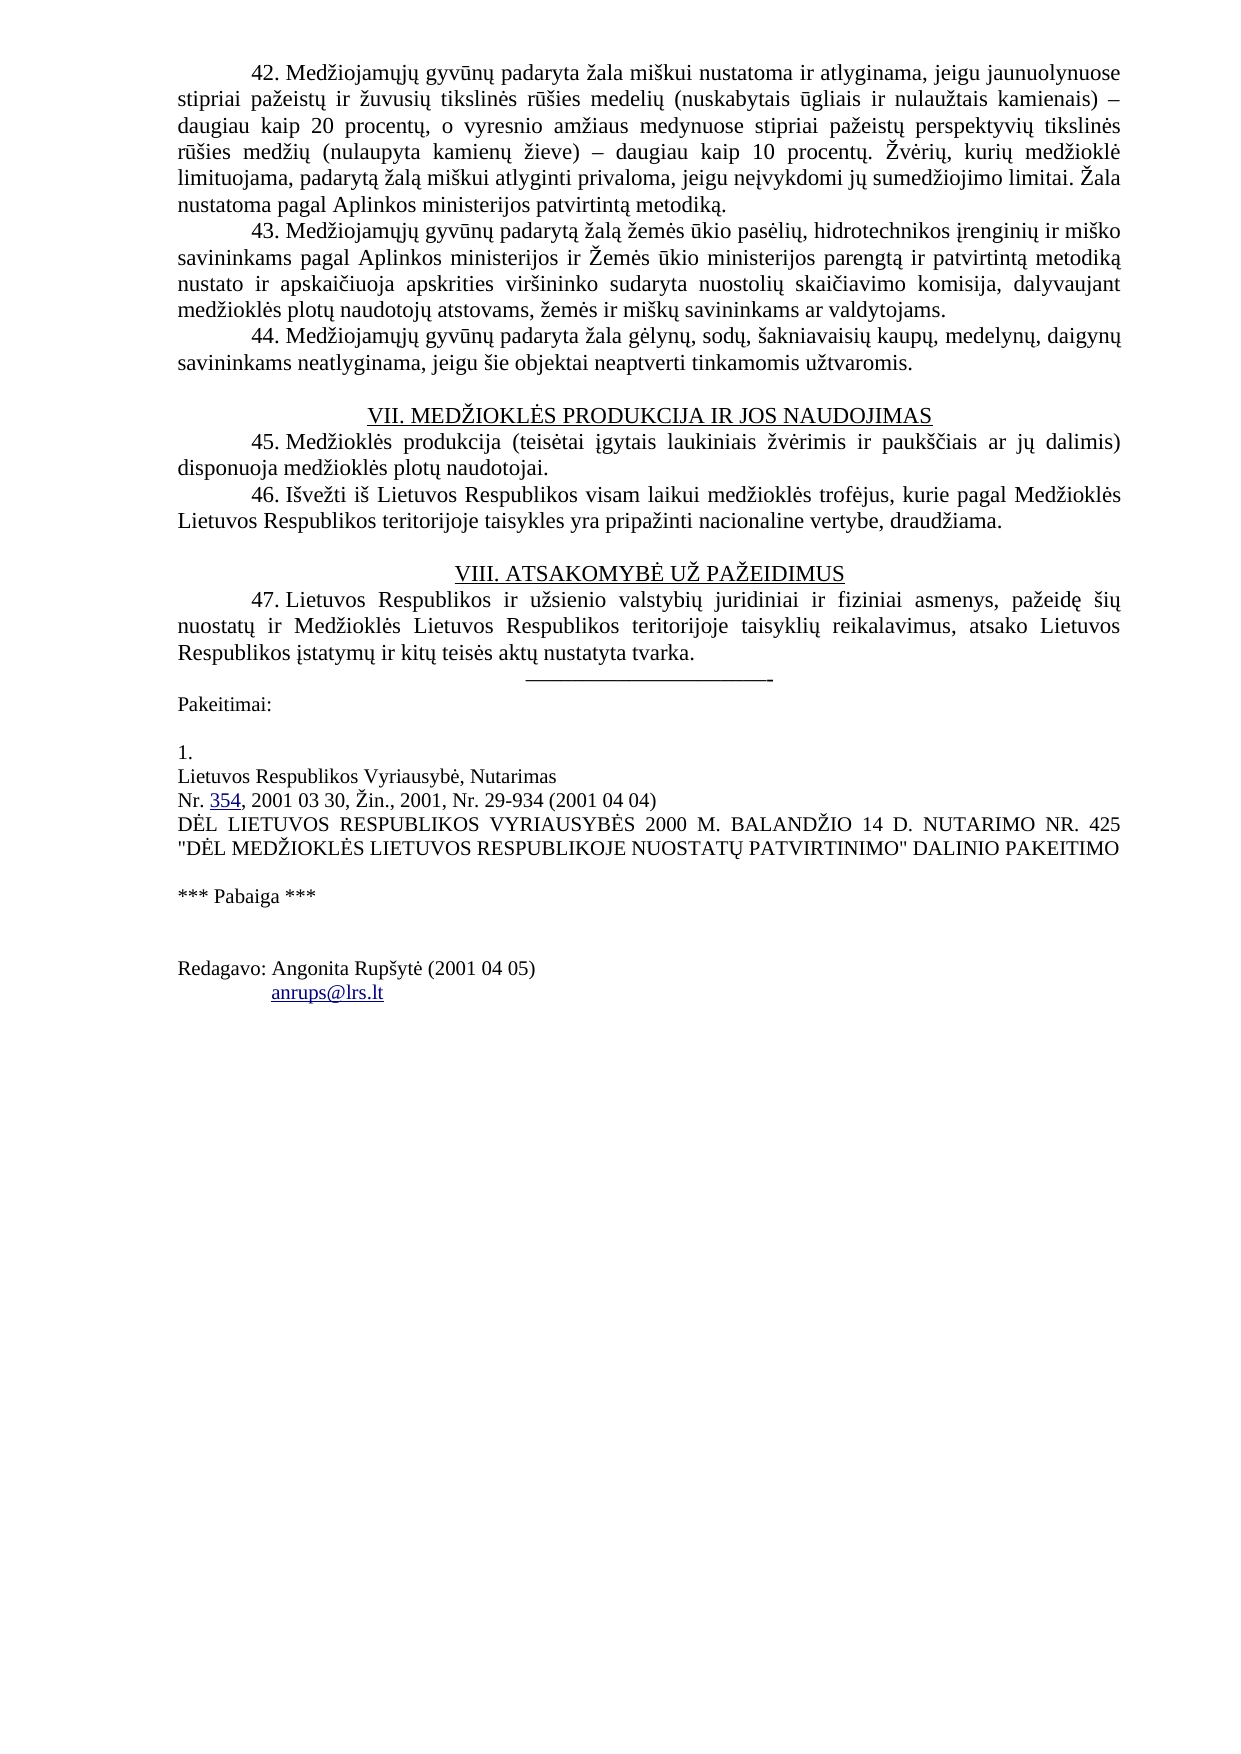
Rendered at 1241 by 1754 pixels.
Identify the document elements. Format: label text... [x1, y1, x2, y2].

subtitle VII. Medžioklės produkcija ir jos naudojimas [177, 402, 1122, 428]
text 44. Medžiojamųjų gyvūnų padaryta žala gėlynų, sodų, šakniavaisių kaupų, medelynų, daigynų savininkams neatlyginama, jeigu šie objektai neaptverti tinkamomis užtvaromis. [177, 323, 1122, 375]
text Pakeitimai: [177, 692, 1122, 716]
text –––––––––––––––––––––- [177, 665, 1122, 692]
text Lietuvos Respublikos Vyriausybė, Nutarimas [177, 764, 1122, 788]
text DĖL LIETUVOS RESPUBLIKOS VYRIAUSYBĖS 2000 M. BALANDŽIO 14 D. NUTARIMO NR. 425 "DĖL MEDŽIOKLĖS LIETUVOS RESPUBLIKOJE NUOSTATŲ PATVIRTINIMO" DALINIO PAKEITIMO [177, 812, 1122, 860]
text 43. Medžiojamųjų gyvūnų padarytą žalą žemės ūkio pasėlių, hidrotechnikos įrenginių ir miško savininkams pagal Aplinkos ministerijos ir Žemės ūkio ministerijos parengtą ir patvirtintą metodiką nustato ir apskaičiuoja apskrities viršininko sudaryta nuostolių skaičiavimo komisija, dalyvaujant medžioklės plotų naudotojų atstovams, žemės ir miškų savininkams ar valdytojams. [177, 217, 1122, 323]
text 46. Išvežti iš Lietuvos Respublikos visam laikui medžioklės trofėjus, kurie pagal Medžioklės Lietuvos Respublikos teritorijoje taisykles yra pripažinti nacionaline vertybe, draudžiama. [177, 481, 1122, 533]
text anrups@lrs.lt [177, 980, 1122, 1004]
text Redagavo: Angonita Rupšytė (2001 04 05) [177, 956, 1122, 980]
text Nr. 354, 2001 03 30, Žin., 2001, Nr. 29-934 (2001 04 04) [177, 788, 1122, 812]
text *** Pabaiga *** [177, 884, 1122, 908]
text 1. [177, 740, 1122, 764]
text 45. Medžioklės produkcija (teisėtai įgytais laukiniais žvėrimis ir paukščiais ar jų dalimis) disponuoja medžioklės plotų naudotojai. [177, 428, 1122, 481]
subtitle VIII. Atsakomybė už pažeidimus [177, 560, 1122, 586]
text 47. Lietuvos Respublikos ir užsienio valstybių juridiniai ir fiziniai asmenys, pažeidę šių nuostatų ir Medžioklės Lietuvos Respublikos teritorijoje taisyklių reikalavimus, atsako Lietuvos Respublikos įstatymų ir kitų teisės aktų nustatyta tvarka. [177, 586, 1122, 665]
text 42. Medžiojamųjų gyvūnų padaryta žala miškui nustatoma ir atlyginama, jeigu jaunuolynuose stipriai pažeistų ir žuvusių tikslinės rūšies medelių (nuskabytais ūgliais ir nulaužtais kamienais) – daugiau kaip 20 procentų, o vyresnio amžiaus medynuose stipriai pažeistų perspektyvių tikslinės rūšies medžių (nulaupyta kamienų žieve) – daugiau kaip 10 procentų. Žvėrių, kurių medžioklė limituojama, padarytą žalą miškui atlyginti privaloma, jeigu neįvykdomi jų sumedžiojimo limitai. Žala nustatoma pagal Aplinkos ministerijos patvirtintą metodiką. [177, 59, 1122, 217]
